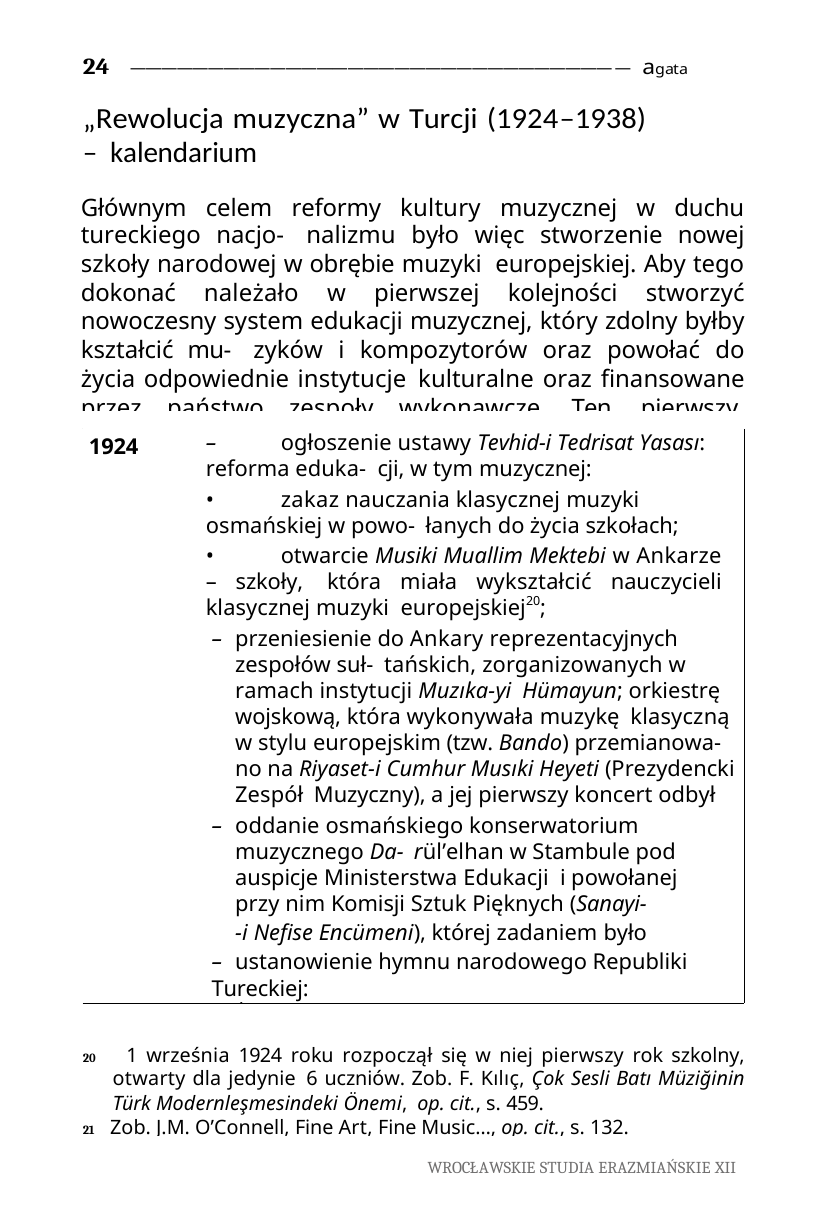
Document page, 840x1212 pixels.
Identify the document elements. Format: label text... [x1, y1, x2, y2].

text 1924 [89, 431, 206, 460]
text – przeniesienie do Ankary reprezentacyjnych zespołów suł- tańskich, zorganizowanych w ramach instytucji Muzıka-yi Hümayun; orkiestrę wojskową, która wykonywała muzykę klasyczną w stylu europejskim (tzw. Bando) przemianowa- no na Riyaset-i Cumhur Musıki Heyeti (Prezydencki Zespół Muzyczny), a jej pierwszy koncert odbył się w Ankarze [211, 626, 736, 811]
text – ustanowienie hymnu narodowego Republiki Tureckiej: [211, 948, 744, 1002]
list zakaz nauczania klasycznej muzyki osmańskiej w powo- łanych do życia szkołach; [206, 486, 736, 538]
text 24 ———————————————————————————————— agata paWlina [83, 53, 746, 81]
text -i Nefise Encümeni), której zadaniem było wprowadzanie w życie zasad nowej tureckiej sztuki i muzyki narodowej21; [235, 918, 732, 946]
text 21 Zob. J.M. O’Connell, Fine Art, Fine Music…, op. cit., s. 132. [83, 1116, 746, 1136]
text – kalendarium [83, 135, 746, 170]
text 20 1 września 1924 roku rozpoczął się w niej pierwszy rok szkolny, otwarty dla jedynie 6 uczniów. Zob. F. Kılıç, Çok Sesli Batı Müziğinin Türk Modernleşmesindeki Önemi, op. cit., s. 459. [83, 1043, 744, 1116]
list otwarcie Musiki Muallim Mektebi w Ankarze – szkoły, która miała wykształcić nauczycieli klasycznej muzyki europejskiej20; [206, 543, 722, 621]
text „Rewolucja muzyczna” w Turcji (1924–1938) [83, 103, 746, 135]
text Głównym celem reformy kultury muzycznej w duchu tureckiego nacjo- nalizmu było więc stworzenie nowej szkoły narodowej w obrębie muzyki europejskiej. Aby tego dokonać należało w pierwszej kolejności stworzyć nowoczesny system edukacji muzycznej, który zdolny byłby kształcić mu- zyków i kompozytorów oraz powołać do życia odpowiednie instytucje kulturalne oraz finansowane przez państwo zespoły wykonawcze. Ten pierwszy, instytucjonalny etap „rewolucji muzycznej” przypadł na lata 1923–1938: [81, 193, 744, 411]
text – oddanie osmańskiego konserwatorium muzycznego Da- rül’elhan w Stambule pod auspicje Ministerstwa Edukacji i powołanej przy nim Komisji Sztuk Pięknych (Sanayi- [211, 812, 727, 916]
text WROCŁAWSKIE STUDIA ERAZMIAŃSKIE XII [427, 1158, 746, 1177]
list ogłoszenie ustawy Tevhid-i Tedrisat Yasası: reforma eduka- cji, w tym muzycznej: [206, 429, 732, 482]
